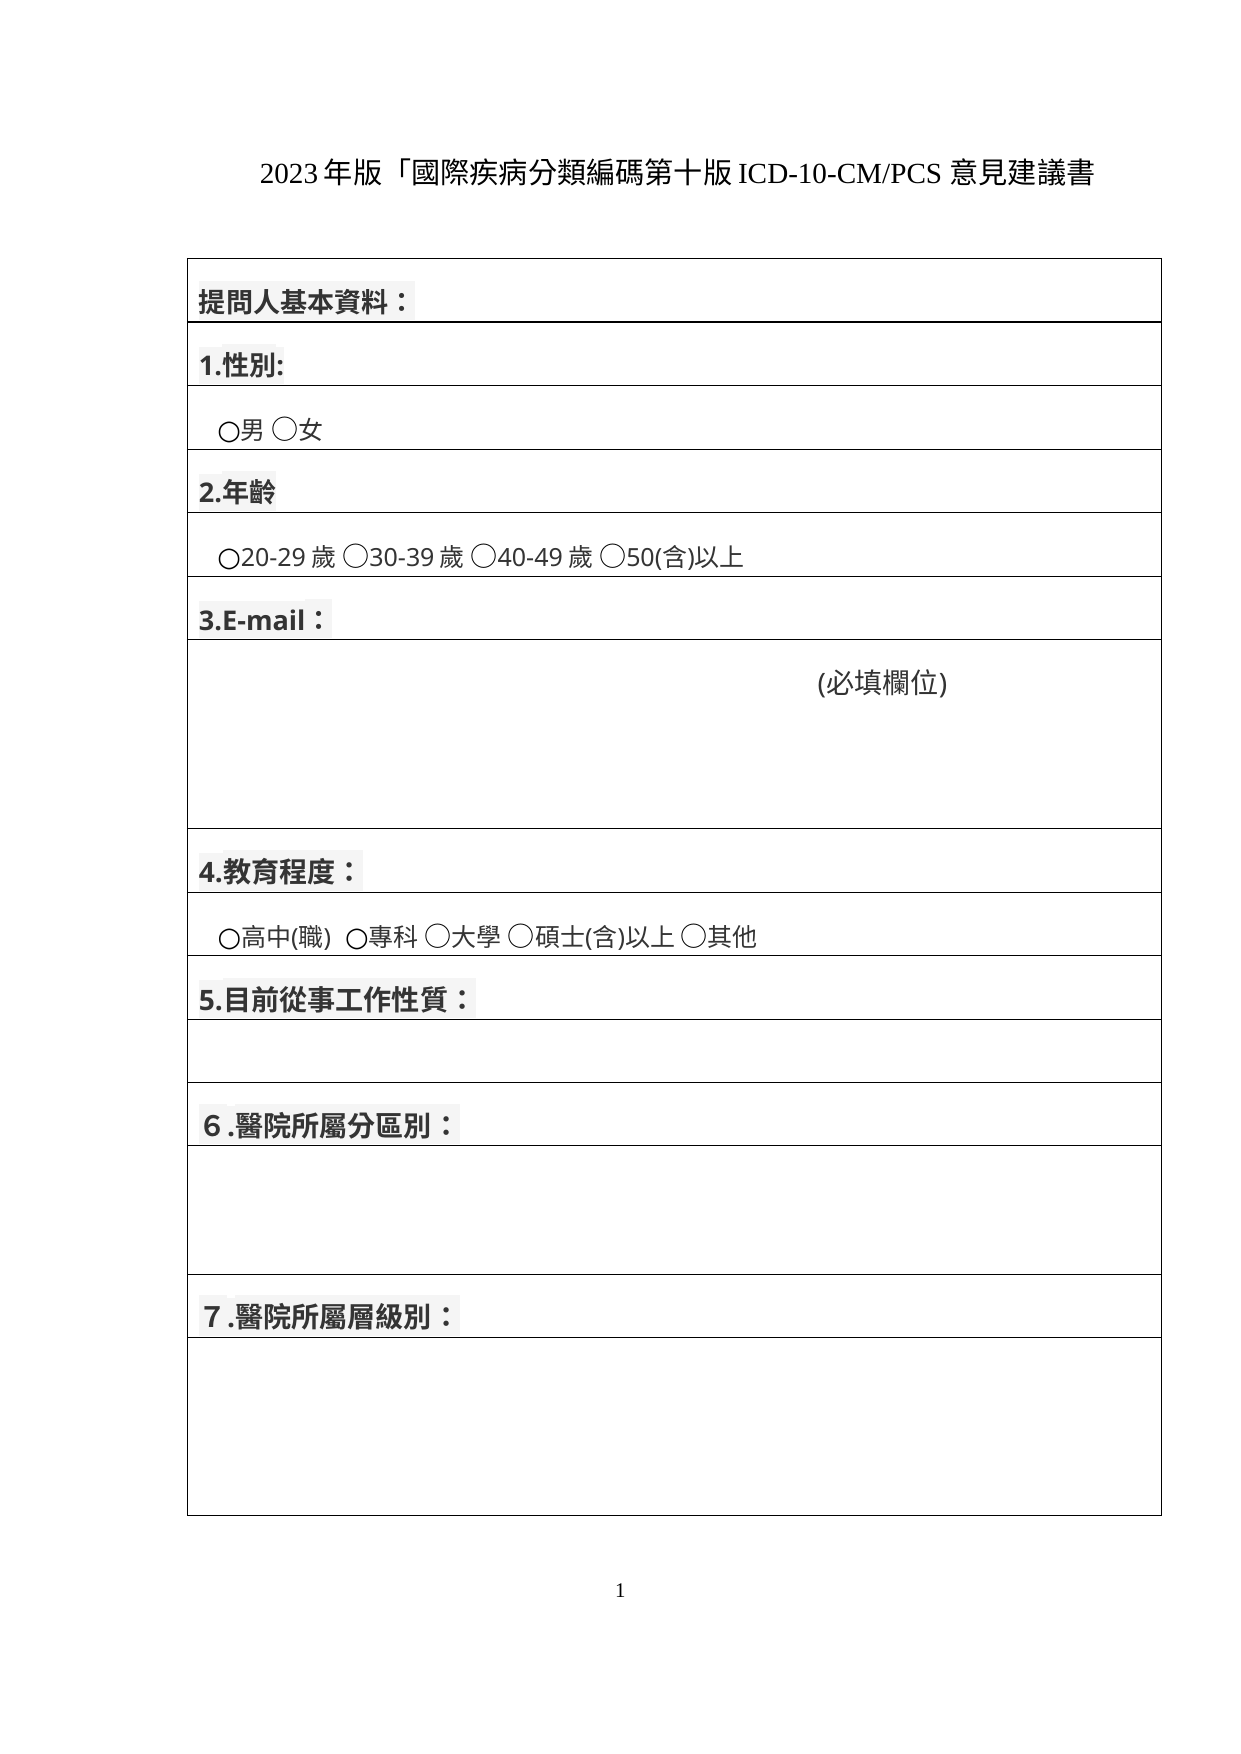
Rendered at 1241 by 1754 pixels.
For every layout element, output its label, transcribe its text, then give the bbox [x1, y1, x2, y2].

table_cell 2.年齡 [188, 450, 1161, 512]
table_cell 3.E-mail： [188, 577, 1161, 639]
table_cell ７.醫院所屬層級別： [188, 1275, 1161, 1336]
table_cell [188, 1146, 1161, 1273]
table_header 提問人基本資料： [188, 259, 1161, 321]
table_cell ○高中(職) ○專科 ○大學 ○碩士(含)以上 ○其他 [188, 893, 1161, 955]
table_cell ○20-29歲 ○30-39歲 ○40-49歲 ○50(含)以上 [188, 513, 1161, 576]
table_cell 1.性別: [188, 323, 1161, 385]
table_cell [188, 1020, 1161, 1082]
table_cell 4.教育程度： [188, 829, 1161, 892]
table_cell 5.目前從事工作性質： [188, 956, 1161, 1019]
table_cell ６.醫院所屬分區別： [188, 1083, 1161, 1145]
table_cell ○男 ○女 [188, 386, 1161, 448]
table_cell (必填欄位) [188, 640, 1161, 828]
table_cell [188, 1338, 1161, 1515]
table_header 提問人基本資料： [200, 143, 1154, 216]
